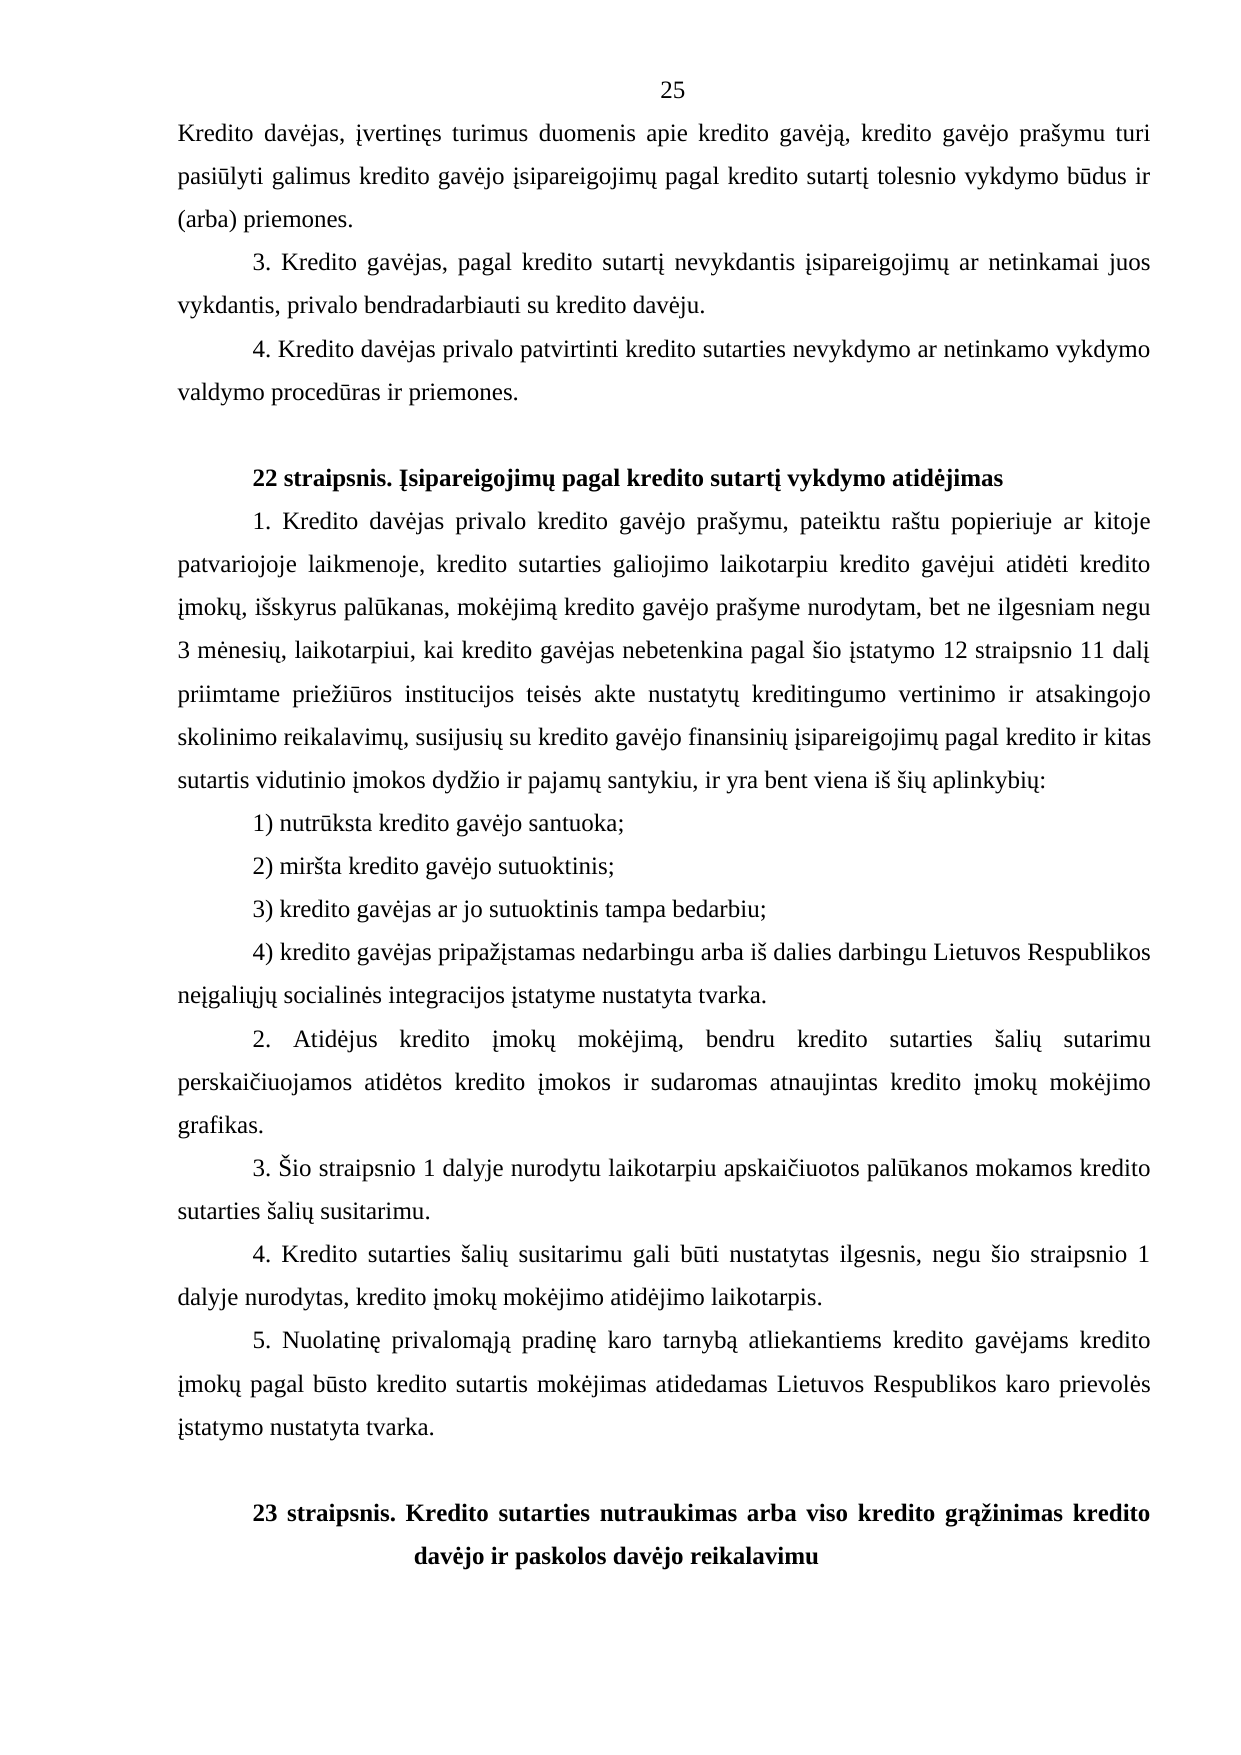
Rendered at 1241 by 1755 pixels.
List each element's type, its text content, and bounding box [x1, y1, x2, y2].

text 4. Kredito davėjas privalo patvirtinti kredito sutarties nevykdymo ar netinkamo vykdymo valdymo procedūras ir priemones. [177, 334, 1152, 406]
text 4. Kredito sutarties šalių susitarimu gali būti nustatytas ilgesnis, negu šio straipsnio 1 dalyje nurodytas, kredito įmokų mokėjimo atidėjimo laikotarpis. [177, 1239, 1152, 1311]
text 2) miršta kredito gavėjo sutuoktinis; [177, 851, 1152, 880]
text Kredito davėjas, įvertinęs turimus duomenis apie kredito gavėją, kredito gavėjo prašymu turi pasiūlyti galimus kredito gavėjo įsipareigojimų pagal kredito sutartį tolesnio vykdymo būdus ir (arba) priemones. [177, 118, 1152, 233]
text 5. Nuolatinę privalomąją pradinę karo tarnybą atliekantiems kredito gavėjams kredito įmokų pagal būsto kredito sutartis mokėjimas atidedamas Lietuvos Respublikos karo prievolės įstatymo nustatyta tvarka. [177, 1326, 1152, 1441]
text 1. Kredito davėjas privalo kredito gavėjo prašymu, pateiktu raštu popieriuje ar kitoje patvariojoje laikmenoje, kredito sutarties galiojimo laikotarpiu kredito gavėjui atidėti kredito įmokų, išskyrus palūkanas, mokėjimą kredito gavėjo prašyme nurodytam, bet ne ilgesniam negu 3 mėnesių, laikotarpiui, kai kredito gavėjas nebetenkina pagal šio įstatymo 12 straipsnio 11 dalį priimtame priežiūros institucijos teisės akte nustatytų kreditingumo vertinimo ir atsakingojo skolinimo reikalavimų, susijusių su kredito gavėjo finansinių įsipareigojimų pagal kredito ir kitas sutartis vidutinio įmokos dydžio ir pajamų santykiu, ir yra bent viena iš šių aplinkybių: [177, 506, 1152, 794]
text 3) kredito gavėjas ar jo sutuoktinis tampa bedarbiu; [177, 894, 1152, 923]
text 22 straipsnis. Įsipareigojimų pagal kredito sutartį vykdymo atidėjimas [177, 463, 1152, 492]
text 3. Kredito gavėjas, pagal kredito sutartį nevykdantis įsipareigojimų ar netinkamai juos vykdantis, privalo bendradarbiauti su kredito davėju. [177, 247, 1152, 319]
text 3. Šio straipsnio 1 dalyje nurodytu laikotarpiu apskaičiuotos palūkanos mokamos kredito sutarties šalių susitarimu. [177, 1153, 1152, 1225]
text 2. Atidėjus kredito įmokų mokėjimą, bendru kredito sutarties šalių sutarimu perskaičiuojamos atidėtos kredito įmokos ir sudaromas atnaujintas kredito įmokų mokėjimo grafikas. [177, 1024, 1152, 1139]
text 23 straipsnis. Kredito sutarties nutraukimas arba viso kredito grąžinimas kredito davėjo ir paskolos davėjo reikalavimu [252, 1498, 1152, 1570]
text 4) kredito gavėjas pripažįstamas nedarbingu arba iš dalies darbingu Lietuvos Respublikos neįgaliųjų socialinės integracijos įstatyme nustatyta tvarka. [177, 937, 1152, 1009]
text 1) nutrūksta kredito gavėjo santuoka; [177, 808, 1152, 837]
